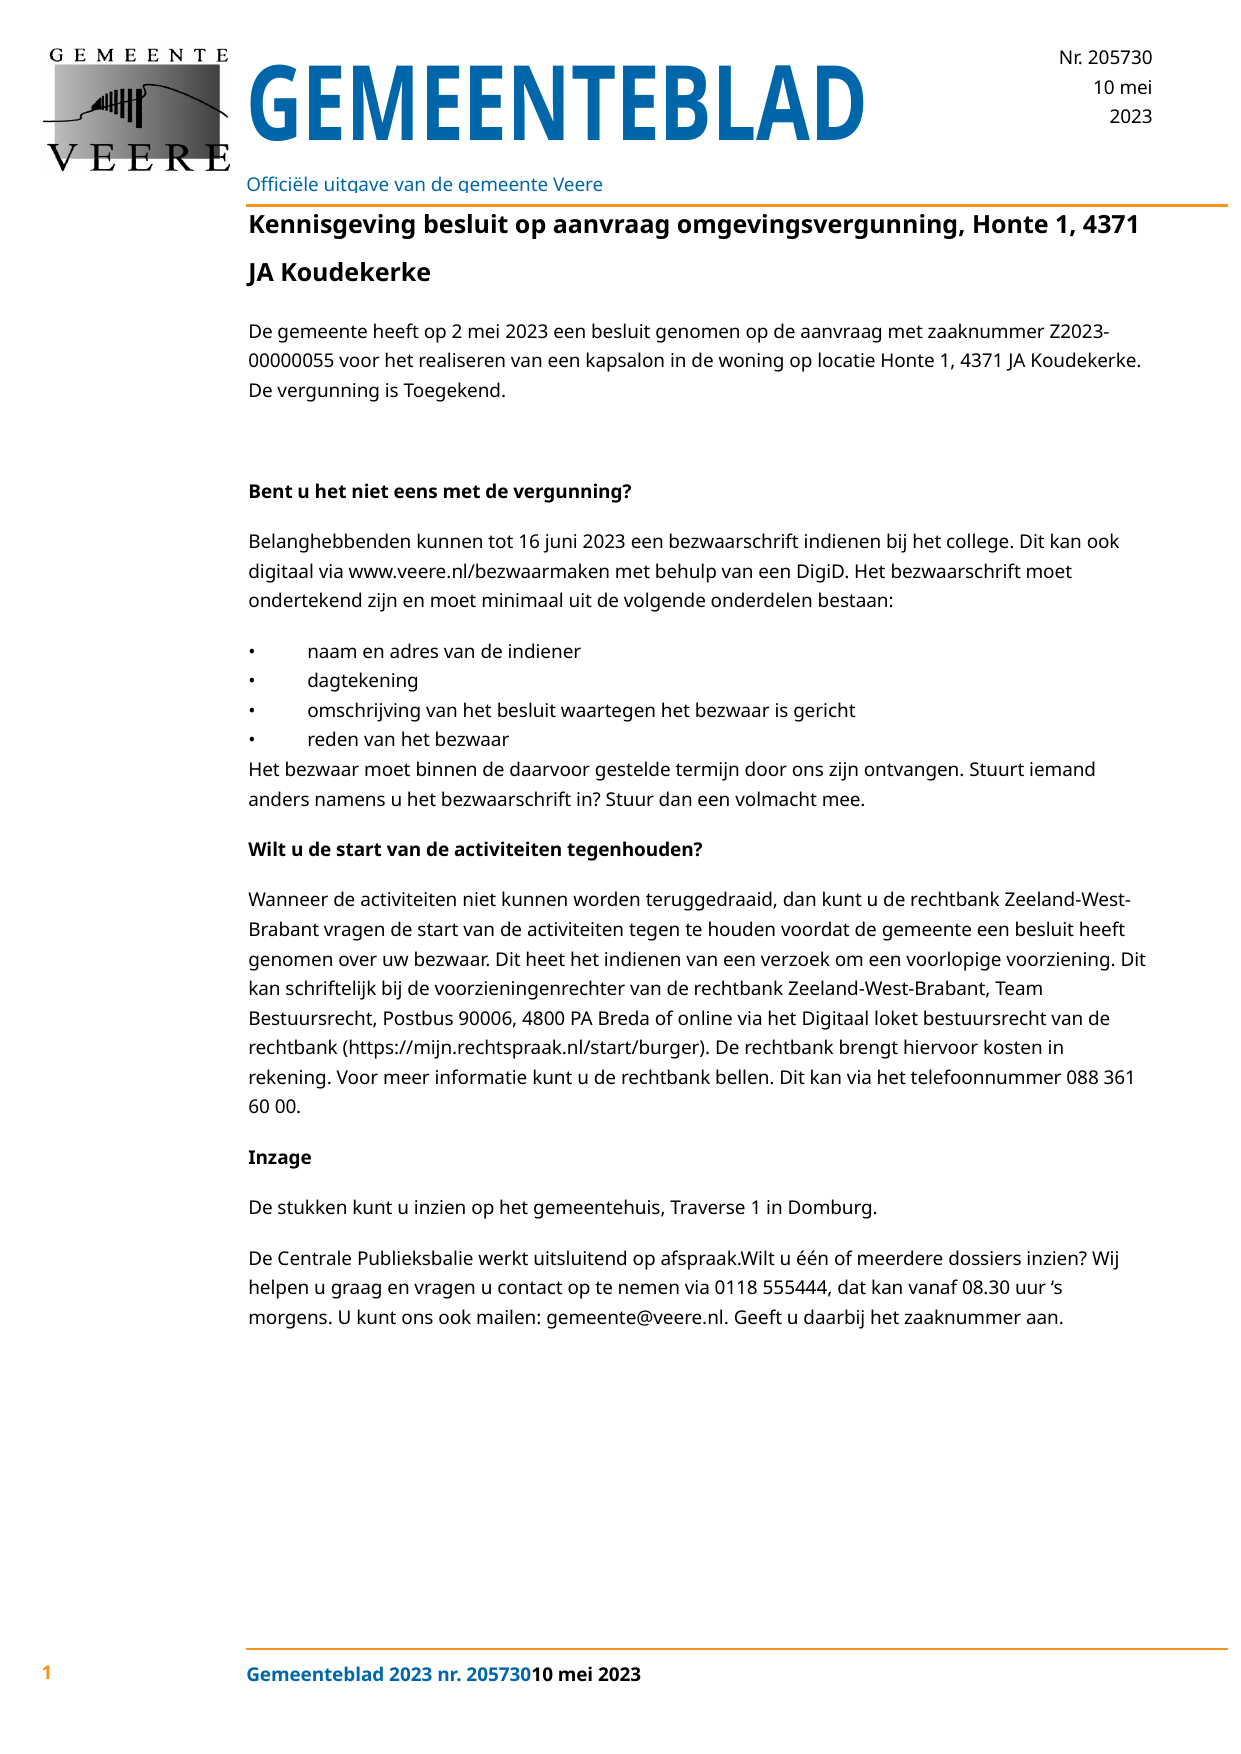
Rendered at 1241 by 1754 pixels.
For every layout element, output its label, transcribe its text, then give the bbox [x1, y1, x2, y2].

picture [41, 47, 231, 172]
text Wanneer de activiteiten niet kunnen worden teruggedraaid, dan kunt u de rechtbank Zeeland-West-Brabant vragen de start van de activiteiten tegen te houden voordat de gemeente een besluit heeft genomen over uw bezwaar. Dit heet het indienen van een verzoek om een voorlopige voorziening. Dit kan schriftelijk bij de voorzieningenrechter van de rechtbank Zeeland-West-Brabant, Team Bestuursrecht, Postbus 90006, 4800 PA Breda of online via het Digitaal loket bestuursrecht van de rechtbank (https://mijn.rechtspraak.nl/start/burger). De rechtbank brengt hiervoor kosten in rekening. Voor meer informatie kunt u de rechtbank bellen. Dit kan via het telefoonnummer 088 361 60 00. [248, 887, 1152, 1119]
text De stukken kunt u inzien op het gemeentehuis, Traverse 1 in Domburg. [248, 1194, 1152, 1220]
text De gemeente heeft op 2 mei 2023 een besluit genomen op de aanvraag met zaaknummer Z2023-00000055 voor het realiseren van een kapsalon in de woning op locatie Honte 1, 4371 JA Koudekerke. De vergunning is Toegekend. [248, 318, 1152, 403]
list dagtekening [248, 667, 1152, 693]
list omschrijving van het besluit waartegen het bezwaar is gericht [248, 697, 1152, 723]
text De Centrale Publieksbalie werkt uitsluitend op afspraak.Wilt u één of meerdere dossiers inzien? Wij helpen u graag en vragen u contact op te nemen via 0118 555444, dat kan vanaf 08.30 uur ‘s morgens. U kunt ons ook mailen: gemeente@veere.nl. Geeft u daarbij het zaaknummer aan. [248, 1245, 1152, 1330]
text Kennisgeving besluit op aanvraag omgevingsvergunning, Honte 1, 4371 JA Koudekerke [248, 207, 1152, 288]
text Wilt u de start van de activiteiten tegenhouden? [248, 836, 1152, 862]
text Het bezwaar moet binnen de daarvoor gestelde termijn door ons zijn ontvangen. Stuurt iemand anders namens u het bezwaarschrift in? Stuur dan een volmacht mee. [248, 756, 1152, 812]
text Bent u het niet eens met de vergunning? [248, 478, 1152, 504]
list naam en adres van de indiener [248, 638, 1152, 664]
list reden van het bezwaar [248, 727, 1152, 752]
text Belanghebbenden kunnen tot 16 juni 2023 een bezwaarschrift indienen bij het college. Dit kan ook digitaal via www.veere.nl/bezwaarmaken met behulp van een DigiD. Het bezwaarschrift moet ondertekend zijn en moet minimaal uit de volgende onderdelen bestaan: [248, 528, 1152, 613]
text Inzage [248, 1144, 1152, 1170]
